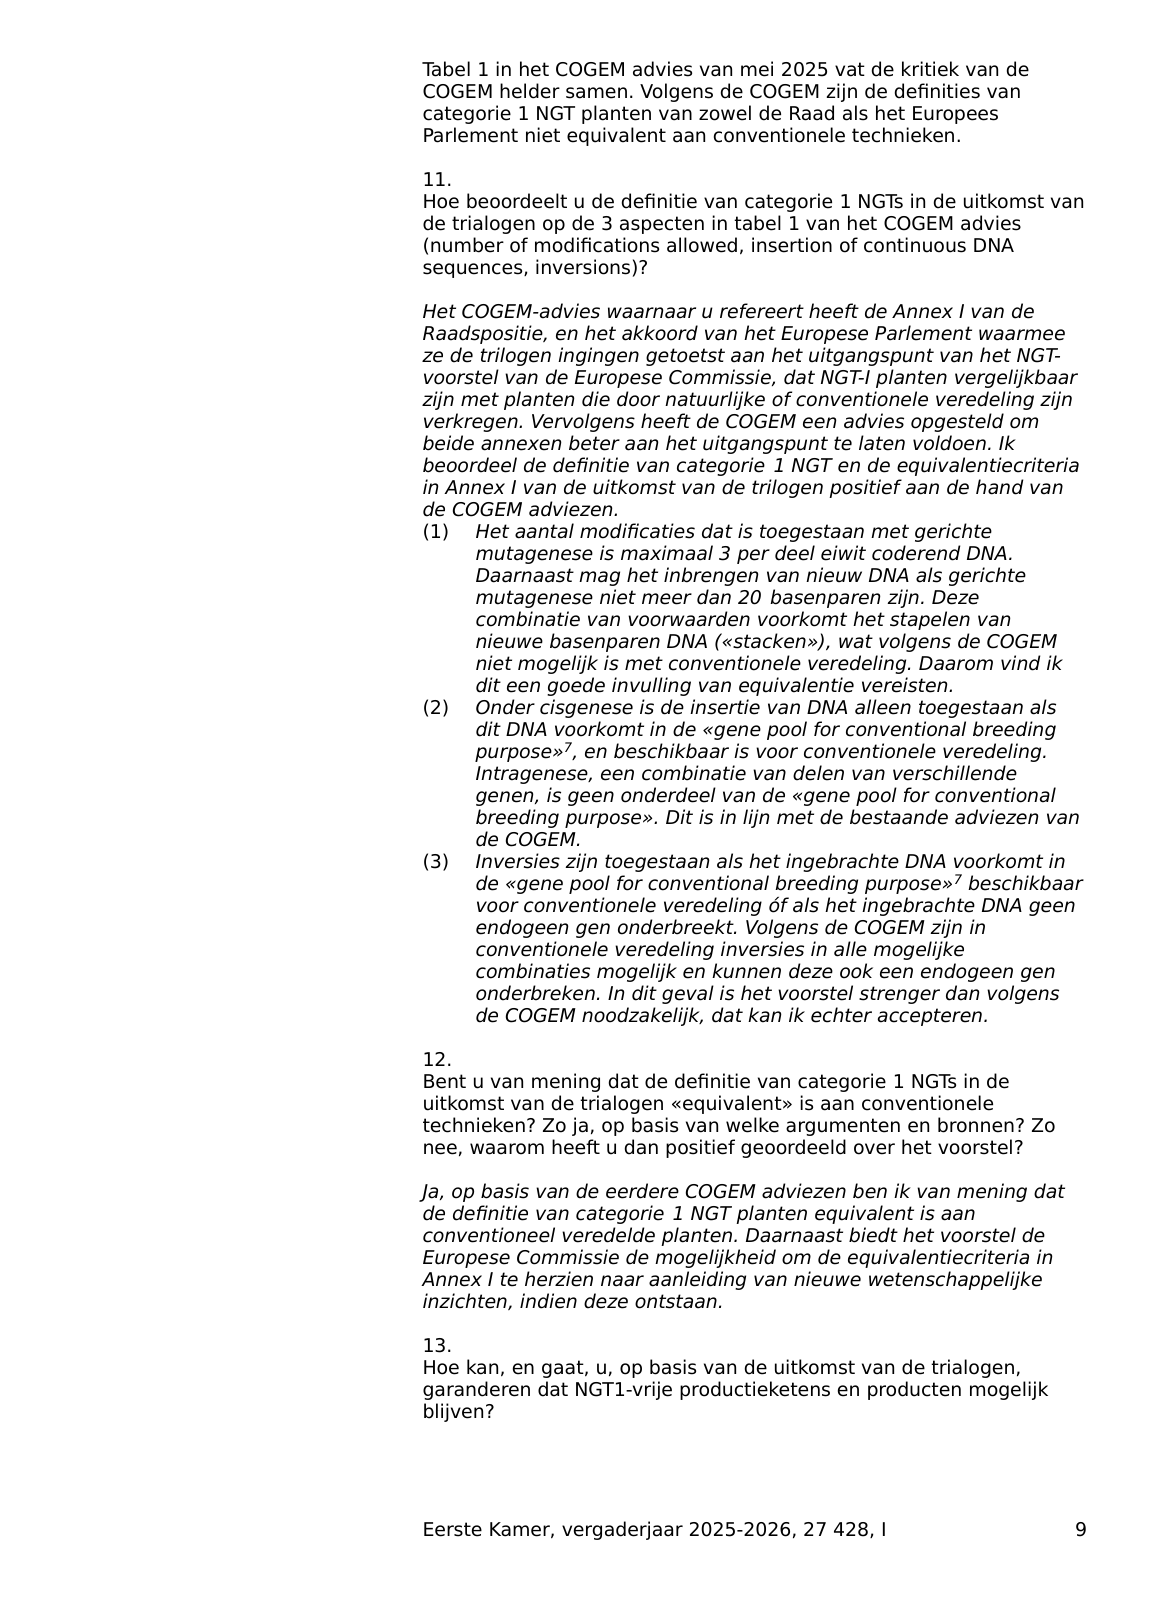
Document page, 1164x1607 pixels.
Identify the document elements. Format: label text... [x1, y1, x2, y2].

text 11. [422, 169, 1087, 191]
text (3) Inversies zijn toegestaan als het ingebrachte DNA voorkomt in de «gene pool for conventional breeding purpose»7 beschikbaar voor conventionele veredeling óf als het ingebrachte DNA geen endogeen gen onderbreekt. Volgens de COGEM zijn in conventionele veredeling inversies in alle mogelijke combinaties mogelijk en kunnen deze ook een endogeen gen onderbreken. In dit geval is het voorstel strenger dan volgens de COGEM noodzakelijk, dat kan ik echter accepteren. [422, 851, 1087, 1027]
text Tabel 1 in het COGEM advies van mei 2025 vat de kritiek van de COGEM helder samen. Volgens de COGEM zijn de definities van categorie 1 NGT planten van zowel de Raad als het Europees Parlement niet equivalent aan conventionele technieken. [422, 59, 1087, 147]
text (1) Het aantal modificaties dat is toegestaan met gerichte mutagenese is maximaal 3 per deel eiwit coderend DNA. Daarnaast mag het inbrengen van nieuw DNA als gerichte mutagenese niet meer dan 20 basenparen zijn. Deze combinatie van voorwaarden voorkomt het stapelen van nieuwe basenparen DNA («stacken»), wat volgens de COGEM niet mogelijk is met conventionele veredeling. Daarom vind ik dit een goede invulling van equivalentie vereisten. [422, 521, 1087, 697]
text Ja, op basis van de eerdere COGEM adviezen ben ik van mening dat de definitie van categorie 1 NGT planten equivalent is aan conventioneel veredelde planten. Daarnaast biedt het voorstel de Europese Commissie de mogelijkheid om de equivalentiecriteria in Annex I te herzien naar aanleiding van nieuwe wetenschappelijke inzichten, indien deze ontstaan. [422, 1181, 1087, 1313]
text Hoe beoordeelt u de definitie van categorie 1 NGTs in de uitkomst van de trialogen op de 3 aspecten in tabel 1 van het COGEM advies (number of modifications allowed, insertion of continuous DNA sequences, inversions)? [422, 191, 1087, 279]
text (2) Onder cisgenese is de insertie van DNA alleen toegestaan als dit DNA voorkomt in de «gene pool for conventional breeding purpose»7, en beschikbaar is voor conventionele veredeling. Intragenese, een combinatie van delen van verschillende genen, is geen onderdeel van de «gene pool for conventional breeding purpose». Dit is in lijn met de bestaande adviezen van de COGEM. [422, 697, 1087, 851]
text Het COGEM-advies waarnaar u refereert heeft de Annex I van de Raadspositie, en het akkoord van het Europese Parlement waarmee ze de trilogen ingingen getoetst aan het uitgangspunt van het NGT-voorstel van de Europese Commissie, dat NGT-I planten vergelijkbaar zijn met planten die door natuurlijke of conventionele veredeling zijn verkregen. Vervolgens heeft de COGEM een advies opgesteld om beide annexen beter aan het uitgangspunt te laten voldoen. Ik beoordeel de definitie van categorie 1 NGT en de equivalentiecriteria in Annex I van de uitkomst van de trilogen positief aan de hand van de COGEM adviezen. [422, 301, 1087, 521]
text 13. [422, 1335, 1087, 1357]
text Hoe kan, en gaat, u, op basis van de uitkomst van de trialogen, garanderen dat NGT1-vrije productieketens en producten mogelijk blijven? [422, 1357, 1087, 1423]
text Bent u van mening dat de definitie van categorie 1 NGTs in de uitkomst van de trialogen «equivalent» is aan conventionele technieken? Zo ja, op basis van welke argumenten en bronnen? Zo nee, waarom heeft u dan positief geoordeeld over het voorstel? [422, 1071, 1087, 1159]
text 12. [422, 1049, 1087, 1071]
